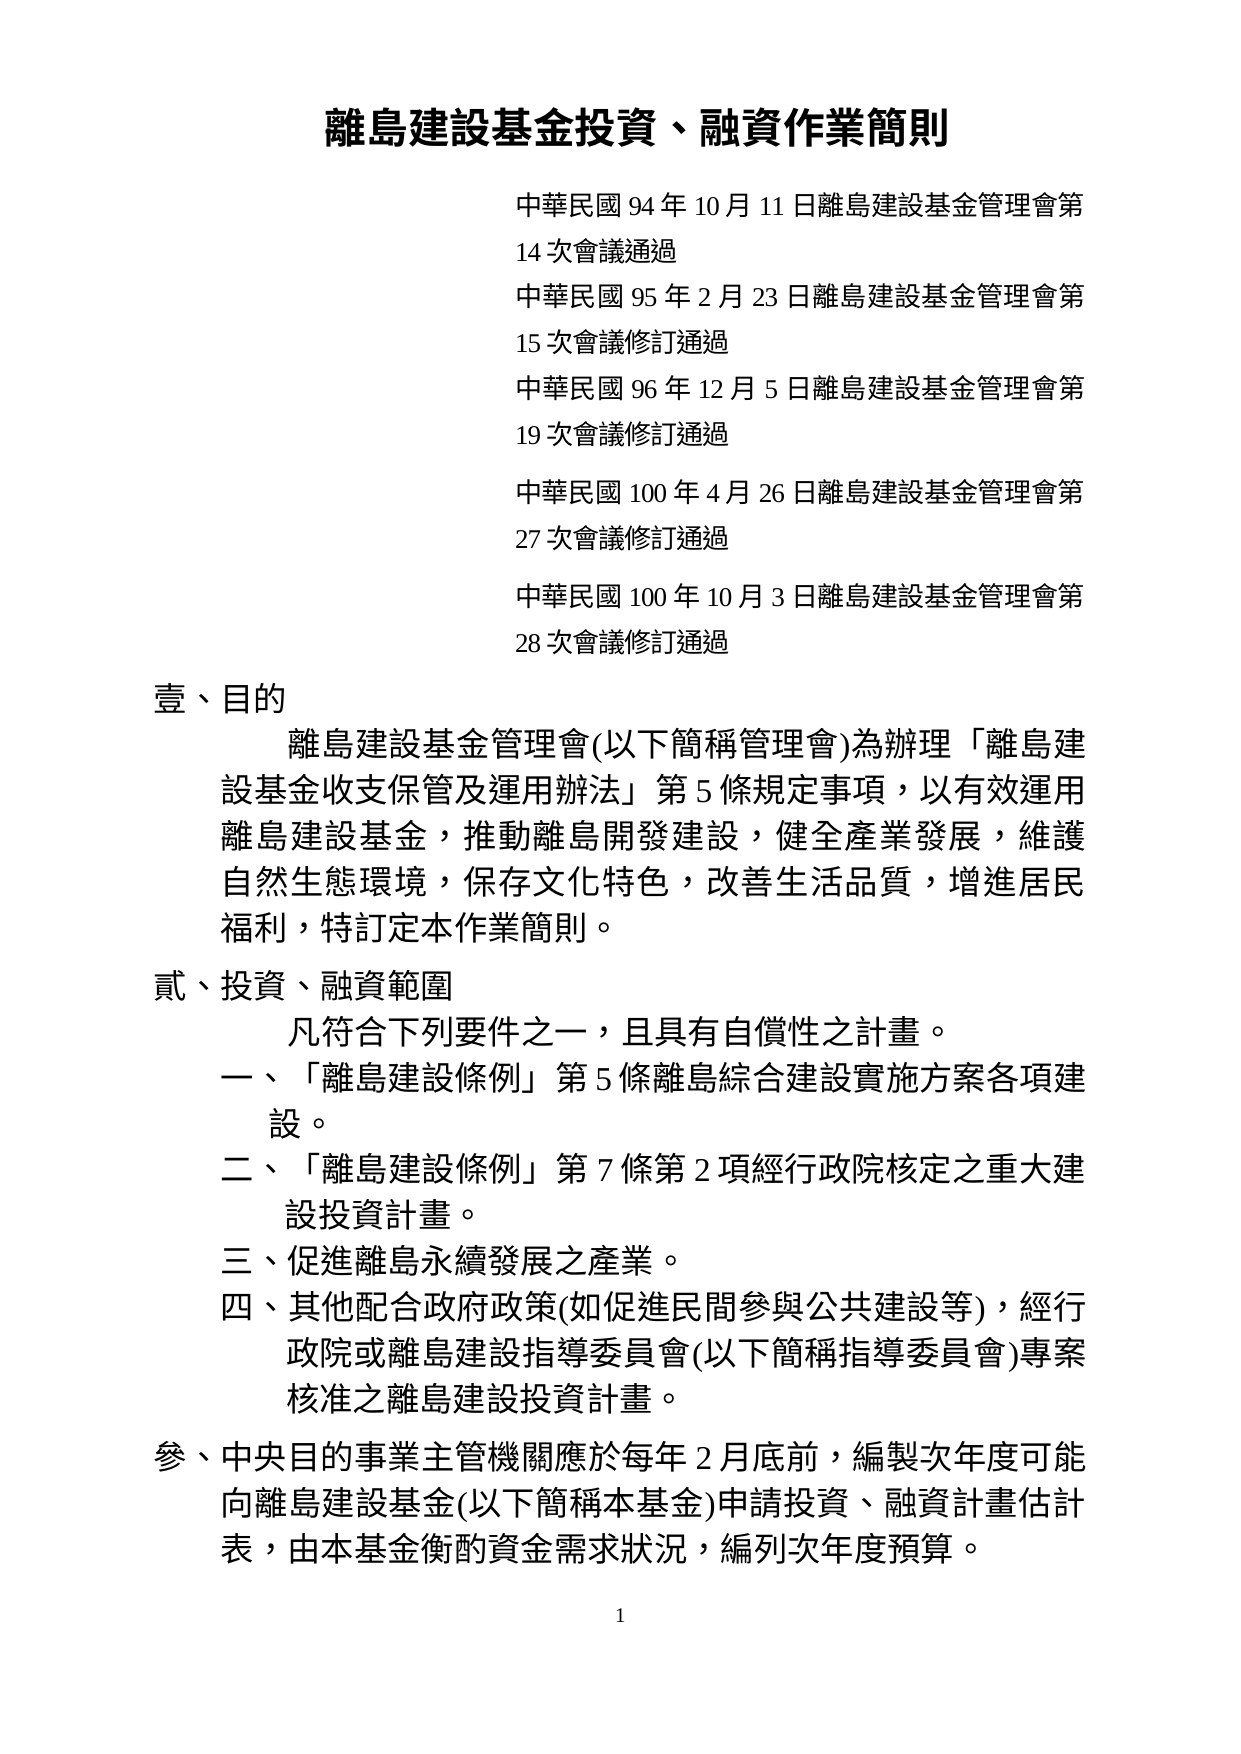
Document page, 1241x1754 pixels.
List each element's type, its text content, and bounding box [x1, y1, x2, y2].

text 離島建設基金投資、融資作業簡則 [116, 103, 1158, 153]
text 壹、目的 [153, 674, 1087, 720]
text 中華民國94年10月11日離島建設基金管理會第14次會議通過 [515, 178, 1087, 270]
text 一、「離島建設條例」第5條離島綜合建設實施方案各項建設。 [221, 1053, 1087, 1145]
text 四、其他配合政府政策(如促進民間參與公共建設等)，經行政院或離島建設指導委員會(以下簡稱指導委員會)專案核准之離島建設投資計畫。 [220, 1283, 1087, 1420]
text 中華民國95年2月23日離島建設基金管理會第15次會議修訂通過 [515, 270, 1087, 362]
text 中華民國100年4月26日離島建設基金管理會第27次會議修訂通過 [515, 466, 1087, 558]
text 三、促進離島永續發展之產業。 [221, 1237, 1087, 1283]
text 中華民國100年10月3日離島建設基金管理會第28次會議修訂通過 [515, 570, 1087, 662]
text 參、中央目的事業主管機關應於每年2月底前，編製次年度可能向離島建設基金(以下簡稱本基金)申請投資、融資計畫估計表，由本基金衡酌資金需求狀況，編列次年度預算。 [153, 1433, 1087, 1570]
text 中華民國96年12月5日離島建設基金管理會第19次會議修訂通過 [515, 362, 1087, 453]
text 貳、投資、融資範圍 [153, 962, 1087, 1008]
text 離島建設基金管理會(以下簡稱管理會)為辦理「離島建設基金收支保管及運用辦法」第5條規定事項，以有效運用離島建設基金，推動離島開發建設，健全產業發展，維護自然生態環境，保存文化特色，改善生活品質，增進居民福利，特訂定本作業簡則。 [221, 720, 1087, 949]
text 二、「離島建設條例」第7條第2項經行政院核定之重大建設投資計畫。 [221, 1145, 1087, 1237]
text 凡符合下列要件之一，且具有自償性之計畫。 [221, 1008, 1087, 1053]
